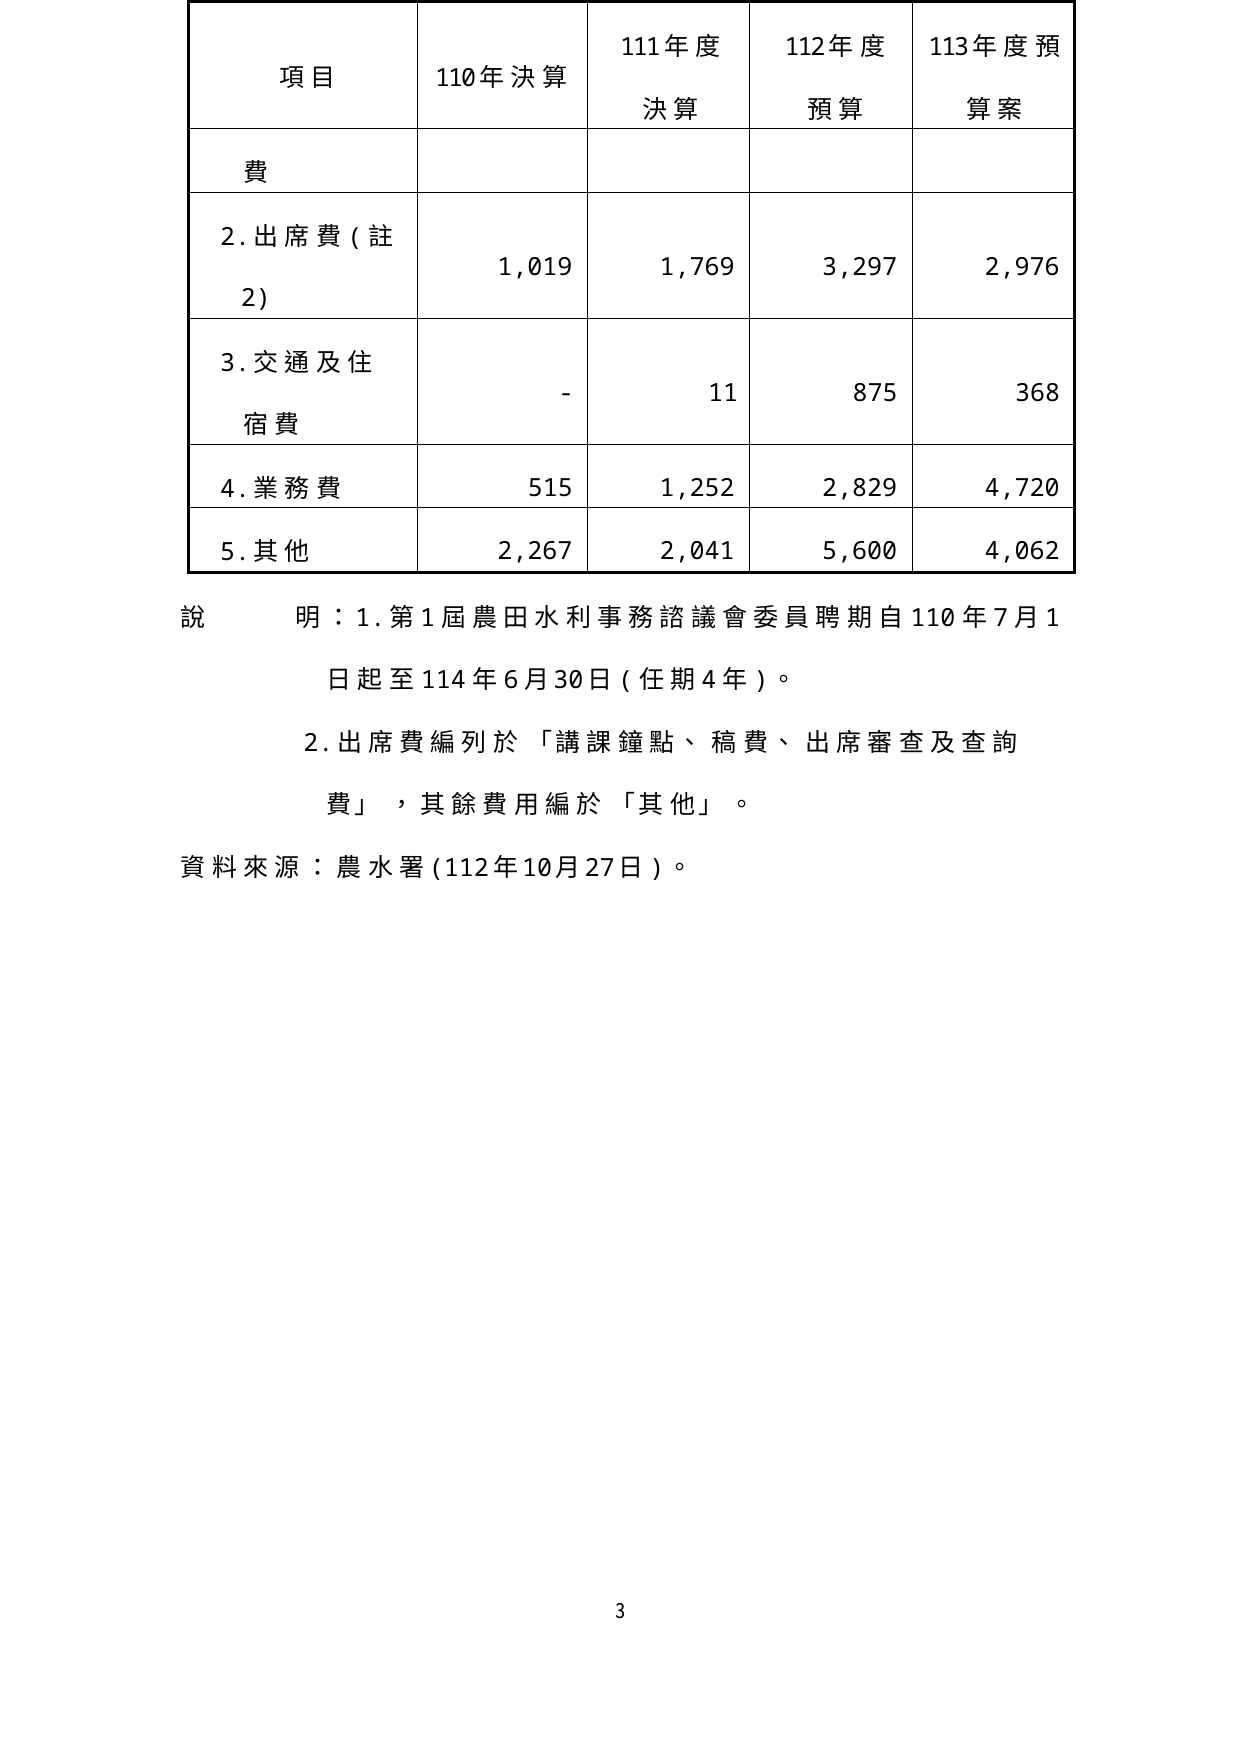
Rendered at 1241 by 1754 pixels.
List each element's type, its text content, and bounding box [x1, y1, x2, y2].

table_cell 5.其他 [190, 508, 417, 571]
table_cell [913, 129, 1073, 192]
table_header 110年決算 [418, 3, 587, 128]
text 資料來源：農水署(112年10月27日)。 [177, 824, 1063, 886]
table_cell 1,252 [588, 445, 749, 507]
table_cell [418, 129, 587, 192]
text 2.出席費編列於「講課鐘點、稿費、出席審查及查詢費」，其餘費用編於「其他」。 [294, 699, 1063, 824]
table_cell - [418, 319, 587, 444]
table_cell 1,769 [588, 193, 749, 318]
table_cell 2,829 [750, 445, 912, 507]
table_cell [750, 129, 912, 192]
table_cell 2.出席費(註2) [190, 193, 417, 318]
table_cell 1,019 [418, 193, 587, 318]
table_cell 2,976 [913, 193, 1073, 318]
text 說 明：1.第1屆農田水利事務諮議會委員聘期自110年7月1日起至114年6月30日(任期4年)。 [177, 574, 1063, 699]
table_cell 368 [913, 319, 1073, 444]
table_header 112年度預算 [750, 3, 912, 128]
table_cell 2,267 [418, 508, 587, 571]
table_cell 3.交通及住宿費 [190, 319, 417, 444]
table_header 項目 [190, 3, 417, 128]
table_cell 875 [750, 319, 912, 444]
table_cell 4,062 [913, 508, 1073, 571]
table_cell 3,297 [750, 193, 912, 318]
table_header 111年度決算 [588, 3, 749, 128]
table_cell 11 [588, 319, 749, 444]
table_cell 515 [418, 445, 587, 507]
table_cell 4.業務費 [190, 445, 417, 507]
table_cell [588, 129, 749, 192]
table_cell 5,600 [750, 508, 912, 571]
table_cell 4,720 [913, 445, 1073, 507]
table_cell 費 [190, 129, 417, 192]
table_header 113年度預算案 [913, 3, 1073, 128]
table_cell 2,041 [588, 508, 749, 571]
